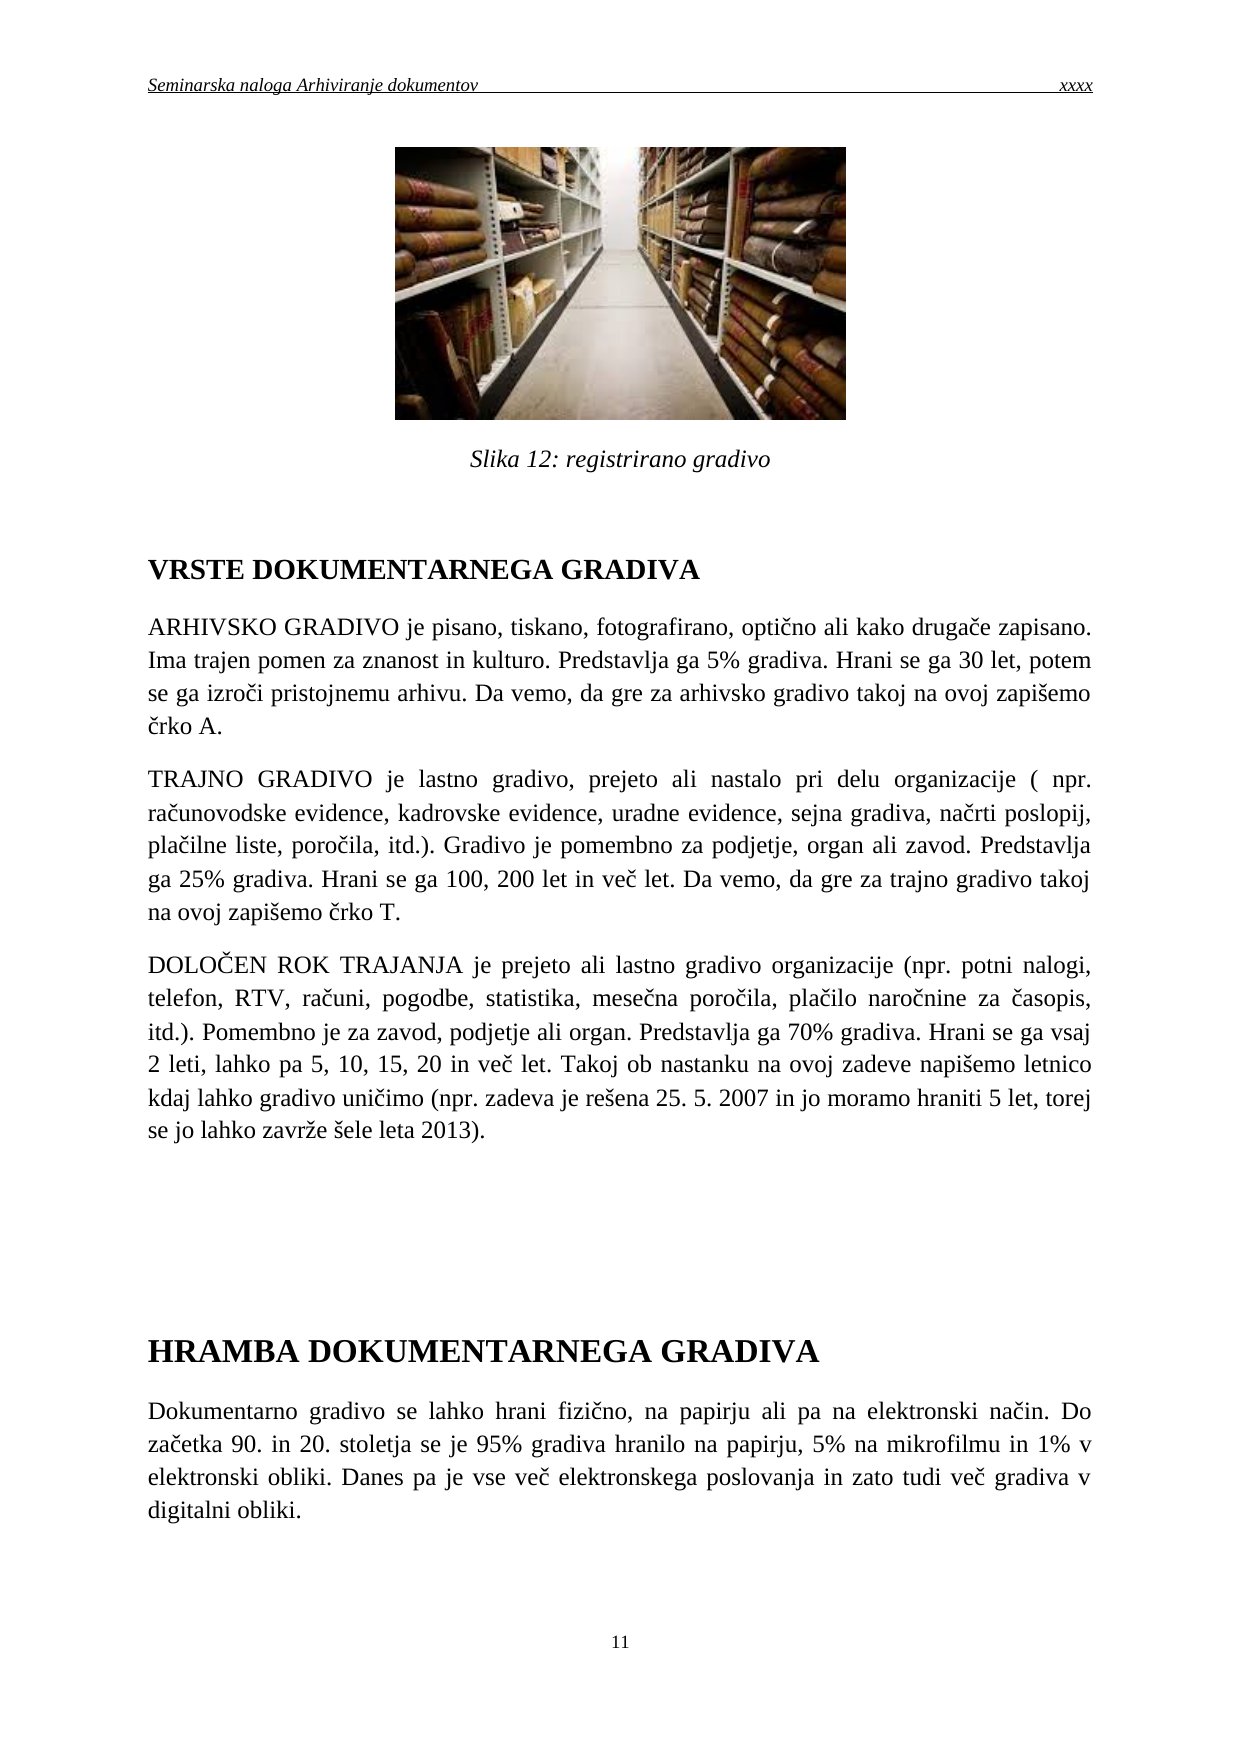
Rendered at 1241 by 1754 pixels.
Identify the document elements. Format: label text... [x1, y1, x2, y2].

text Dokumentarno gradivo se lahko hrani fizično, na papirju ali pa na elektronski način. Do začetka 90. in 20. stoletja se je 95% gradiva hranilo na papirju, 5% na mikrofilmu in 1% v elektronski obliki. Danes pa je vse več elektronskega poslovanja in zato tudi več gradiva v digitalni obliki. [148, 1396, 1093, 1524]
text DOLOČEN ROK TRAJANJA je prejeto ali lastno gradivo organizacije (npr. potni nalogi, telefon, RTV, računi, pogodbe, statistika, mesečna poročila, plačilo naročnine za časopis, itd.). Pomembno je za zavod, podjetje ali organ. Predstavlja ga 70% gradiva. Hrani se ga vsaj 2 leti, lahko pa 5, 10, 15, 20 in več let. Takoj ob nastanku na ovoj zadeve napišemo letnico kdaj lahko gradivo uničimo (npr. zadeva je rešena 25. 5. 2007 in jo moramo hraniti 5 let, torej se jo lahko zavrže šele leta 2013). [148, 951, 1093, 1144]
text Slika 12: registrirano gradivo [148, 444, 1093, 473]
picture [395, 147, 846, 420]
text HRAMBA DOKUMENTARNEGA GRADIVA [148, 1331, 1093, 1369]
text ARHIVSKO GRADIVO je pisano, tiskano, fotografirano, optično ali kako drugače zapisano. Ima trajen pomen za znanost in kulturo. Predstavlja ga 5% gradiva. Hrani se ga 30 let, potem se ga izroči pristojnemu arhivu. Da vemo, da gre za arhivsko gradivo takoj na ovoj zapišemo črko A. [148, 612, 1093, 739]
text TRAJNO GRADIVO je lastno gradivo, prejeto ali nastalo pri delu organizacije ( npr. računovodske evidence, kadrovske evidence, uradne evidence, sejna gradiva, načrti poslopij, plačilne liste, poročila, itd.). Gradivo je pomembno za podjetje, organ ali zavod. Predstavlja ga 25% gradiva. Hrani se ga 100, 200 let in več let. Da vemo, da gre za trajno gradivo takoj na ovoj zapišemo črko T. [148, 764, 1093, 925]
text VRSTE DOKUMENTARNEGA GRADIVA [148, 552, 1093, 586]
